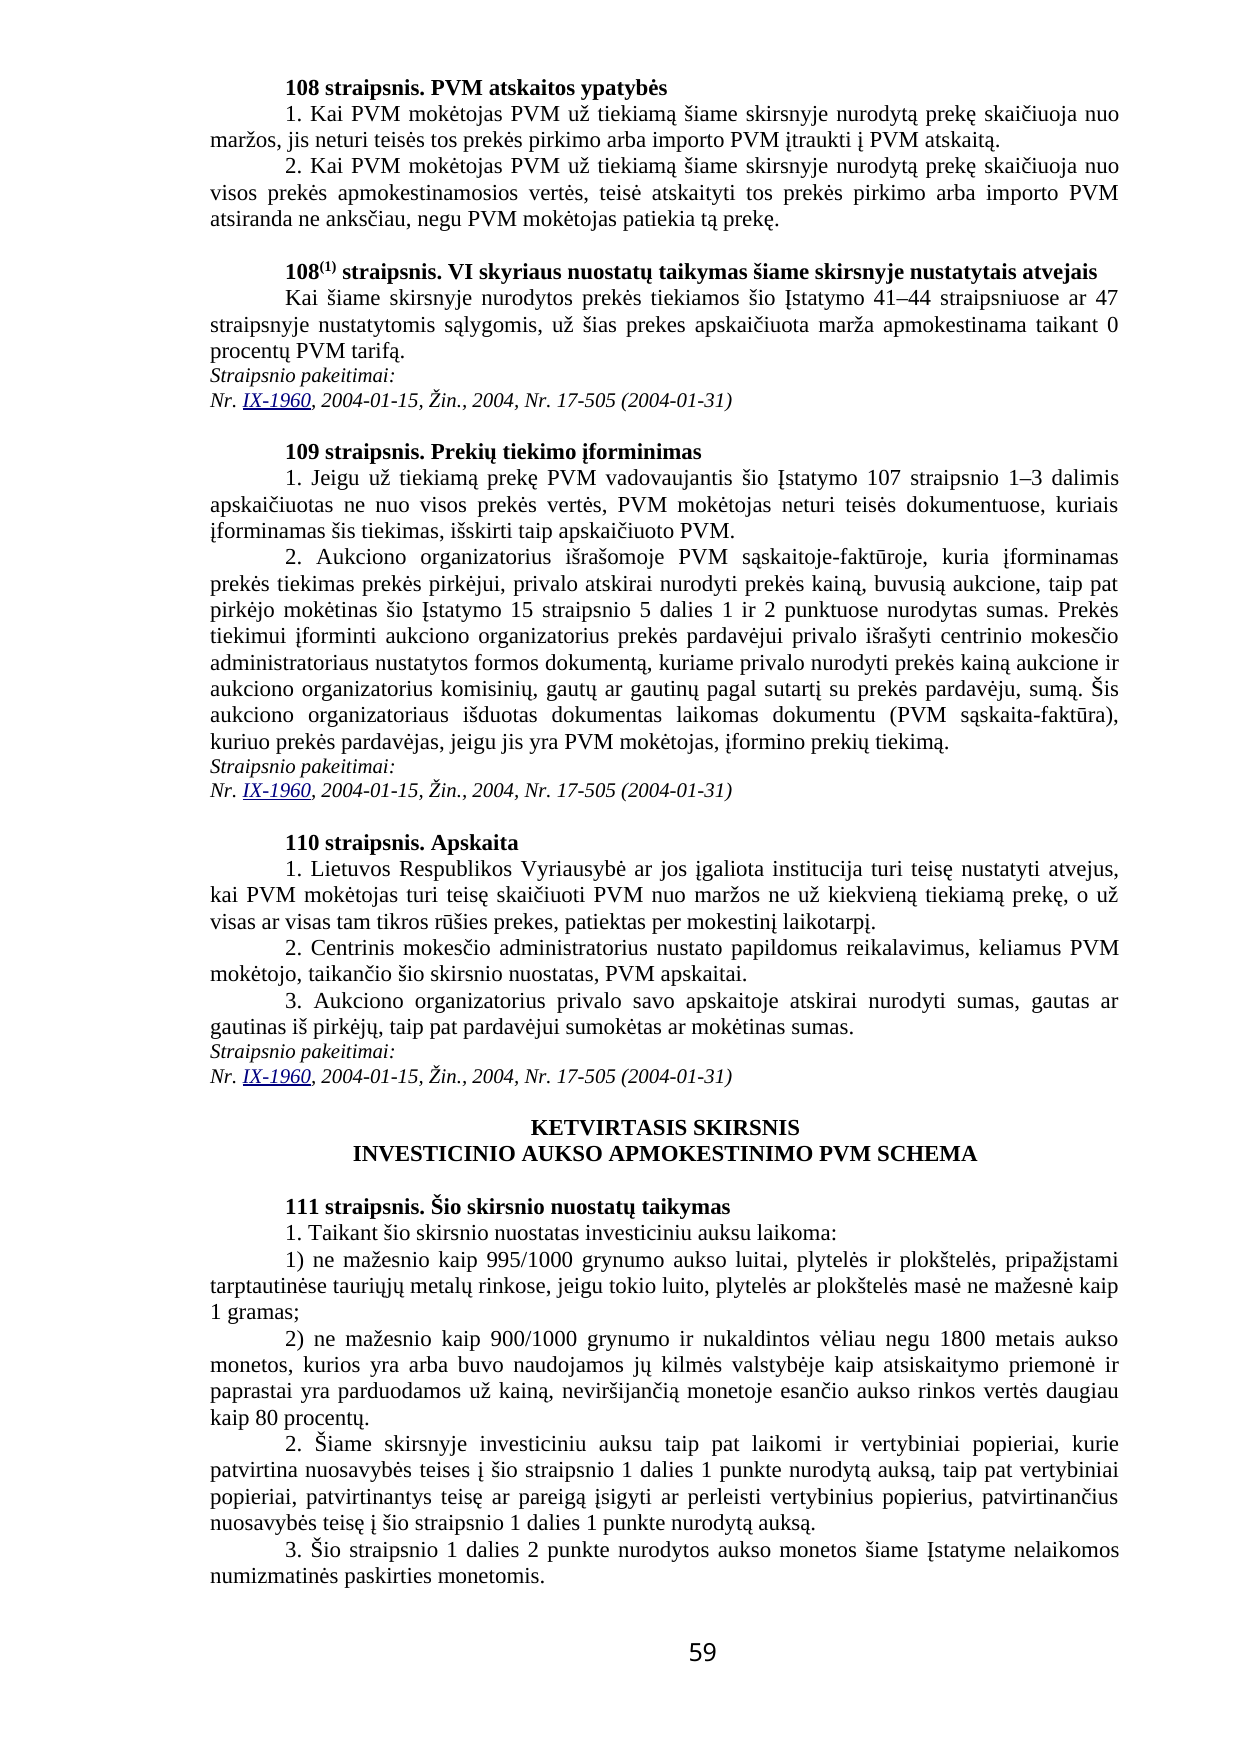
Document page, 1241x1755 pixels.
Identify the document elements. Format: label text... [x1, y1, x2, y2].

text 111 straipsnis. Šio skirsnio nuostatų taikymas [210, 1193, 1120, 1219]
text 1. Lietuvos Respublikos Vyriausybė ar jos įgaliota institucija turi teisę nustatyti atvejus, kai PVM mokėtojas turi teisę skaičiuoti PVM nuo maržos ne už kiekvieną tiekiamą prekę, o už visas ar visas tam tikros rūšies prekes, patiektas per mokestinį laikotarpį. [210, 855, 1120, 934]
text 2. Šiame skirsnyje investiciniu auksu taip pat laikomi ir vertybiniai popieriai, kurie patvirtina nuosavybės teises į šio straipsnio 1 dalies 1 punkte nurodytą auksą, taip pat vertybiniai popieriai, patvirtinantys teisę ar pareigą įsigyti ar perleisti vertybinius popierius, patvirtinančius nuosavybės teisę į šio straipsnio 1 dalies 1 punkte nurodytą auksą. [210, 1430, 1120, 1536]
text 108 straipsnis. PVM atskaitos ypatybės [210, 73, 1120, 100]
text 2. Centrinis mokesčio administratorius nustato papildomus reikalavimus, keliamus PVM mokėtojo, taikančio šio skirsnio nuostatas, PVM apskaitai. [210, 934, 1120, 987]
text Nr. IX-1960, 2004-01-15, Žin., 2004, Nr. 17-505 (2004-01-31) [210, 1063, 1120, 1088]
text 1. Kai PVM mokėtojas PVM už tiekiamą šiame skirsnyje nurodytą prekę skaičiuoja nuo maržos, jis neturi teisės tos prekės pirkimo arba importo PVM įtraukti į PVM atskaitą. [210, 100, 1120, 153]
text 2. Aukciono organizatorius išrašomoje PVM sąskaitoje-faktūroje, kuria įforminamas prekės tiekimas prekės pirkėjui, privalo atskirai nurodyti prekės kainą, buvusią aukcione, taip pat pirkėjo mokėtinas šio Įstatymo 15 straipsnio 5 dalies 1 ir 2 punktuose nurodytas sumas. Prekės tiekimui įforminti aukciono organizatorius prekės pardavėjui privalo išrašyti centrinio mokesčio administratoriaus nustatytos formos dokumentą, kuriame privalo nurodyti prekės kainą aukcione ir aukciono organizatorius komisinių, gautų ar gautinų pagal sutartį su prekės pardavėju, sumą. Šis aukciono organizatoriaus išduotas dokumentas laikomas dokumentu (PVM sąskaita-faktūra), kuriuo prekės pardavėjas, jeigu jis yra PVM mokėtojas, įformino prekių tiekimą. [210, 543, 1120, 754]
text 1) ne mažesnio kaip 995/1000 grynumo aukso luitai, plytelės ir plokštelės, pripažįstami tarptautinėse tauriųjų metalų rinkose, jeigu tokio luito, plytelės ar plokštelės masė ne mažesnė kaip 1 gramas; [210, 1246, 1120, 1325]
text 1. Taikant šio skirsnio nuostatas investiciniu auksu laikoma: [210, 1219, 1120, 1246]
text 3. Šio straipsnio 1 dalies 2 punkte nurodytos aukso monetos šiame Įstatyme nelaikomos numizmatinės paskirties monetomis. [210, 1536, 1120, 1588]
text 109 straipsnis. Prekių tiekimo įforminimas [210, 438, 1120, 464]
text Straipsnio pakeitimai: [210, 363, 1120, 387]
text 2. Kai PVM mokėtojas PVM už tiekiamą šiame skirsnyje nurodytą prekę skaičiuoja nuo visos prekės apmokestinamosios vertės, teisė atskaityti tos prekės pirkimo arba importo PVM atsiranda ne anksčiau, negu PVM mokėtojas patiekia tą prekę. [210, 153, 1120, 232]
text INVESTICINIO AUKSO APMOKESTINIMO PVM SCHEMA [210, 1140, 1120, 1167]
text 2) ne mažesnio kaip 900/1000 grynumo ir nukaldintos vėliau negu 1800 metais aukso monetos, kurios yra arba buvo naudojamos jų kilmės valstybėje kaip atsiskaitymo priemonė ir paprastai yra parduodamos už kainą, neviršijančią monetoje esančio aukso rinkos vertės daugiau kaip 80 procentų. [210, 1325, 1120, 1430]
text 1. Jeigu už tiekiamą prekę PVM vadovaujantis šio Įstatymo 107 straipsnio 1–3 dalimis apskaičiuotas ne nuo visos prekės vertės, PVM mokėtojas neturi teisės dokumentuose, kuriais įforminamas šis tiekimas, išskirti taip apskaičiuoto PVM. [210, 464, 1120, 543]
text Straipsnio pakeitimai: [210, 754, 1120, 778]
text Kai šiame skirsnyje nurodytos prekės tiekiamos šio Įstatymo 41–44 straipsniuose ar 47 straipsnyje nustatytomis sąlygomis, už šias prekes apskaičiuota marža apmokestinama taikant 0 procentų PVM tarifą. [210, 284, 1120, 363]
text 108(1) straipsnis. VI skyriaus nuostatų taikymas šiame skirsnyje nustatytais atvejais [285, 258, 1120, 284]
text KETVIRTASIS SKIRSNIS [210, 1114, 1120, 1140]
text 3. Aukciono organizatorius privalo savo apskaitoje atskirai nurodyti sumas, gautas ar gautinas iš pirkėjų, taip pat pardavėjui sumokėtas ar mokėtinas sumas. [210, 987, 1120, 1039]
text Straipsnio pakeitimai: [210, 1039, 1120, 1063]
text Nr. IX-1960, 2004-01-15, Žin., 2004, Nr. 17-505 (2004-01-31) [210, 387, 1120, 412]
text Nr. IX-1960, 2004-01-15, Žin., 2004, Nr. 17-505 (2004-01-31) [210, 778, 1120, 802]
text 110 straipsnis. Apskaita [210, 829, 1120, 855]
